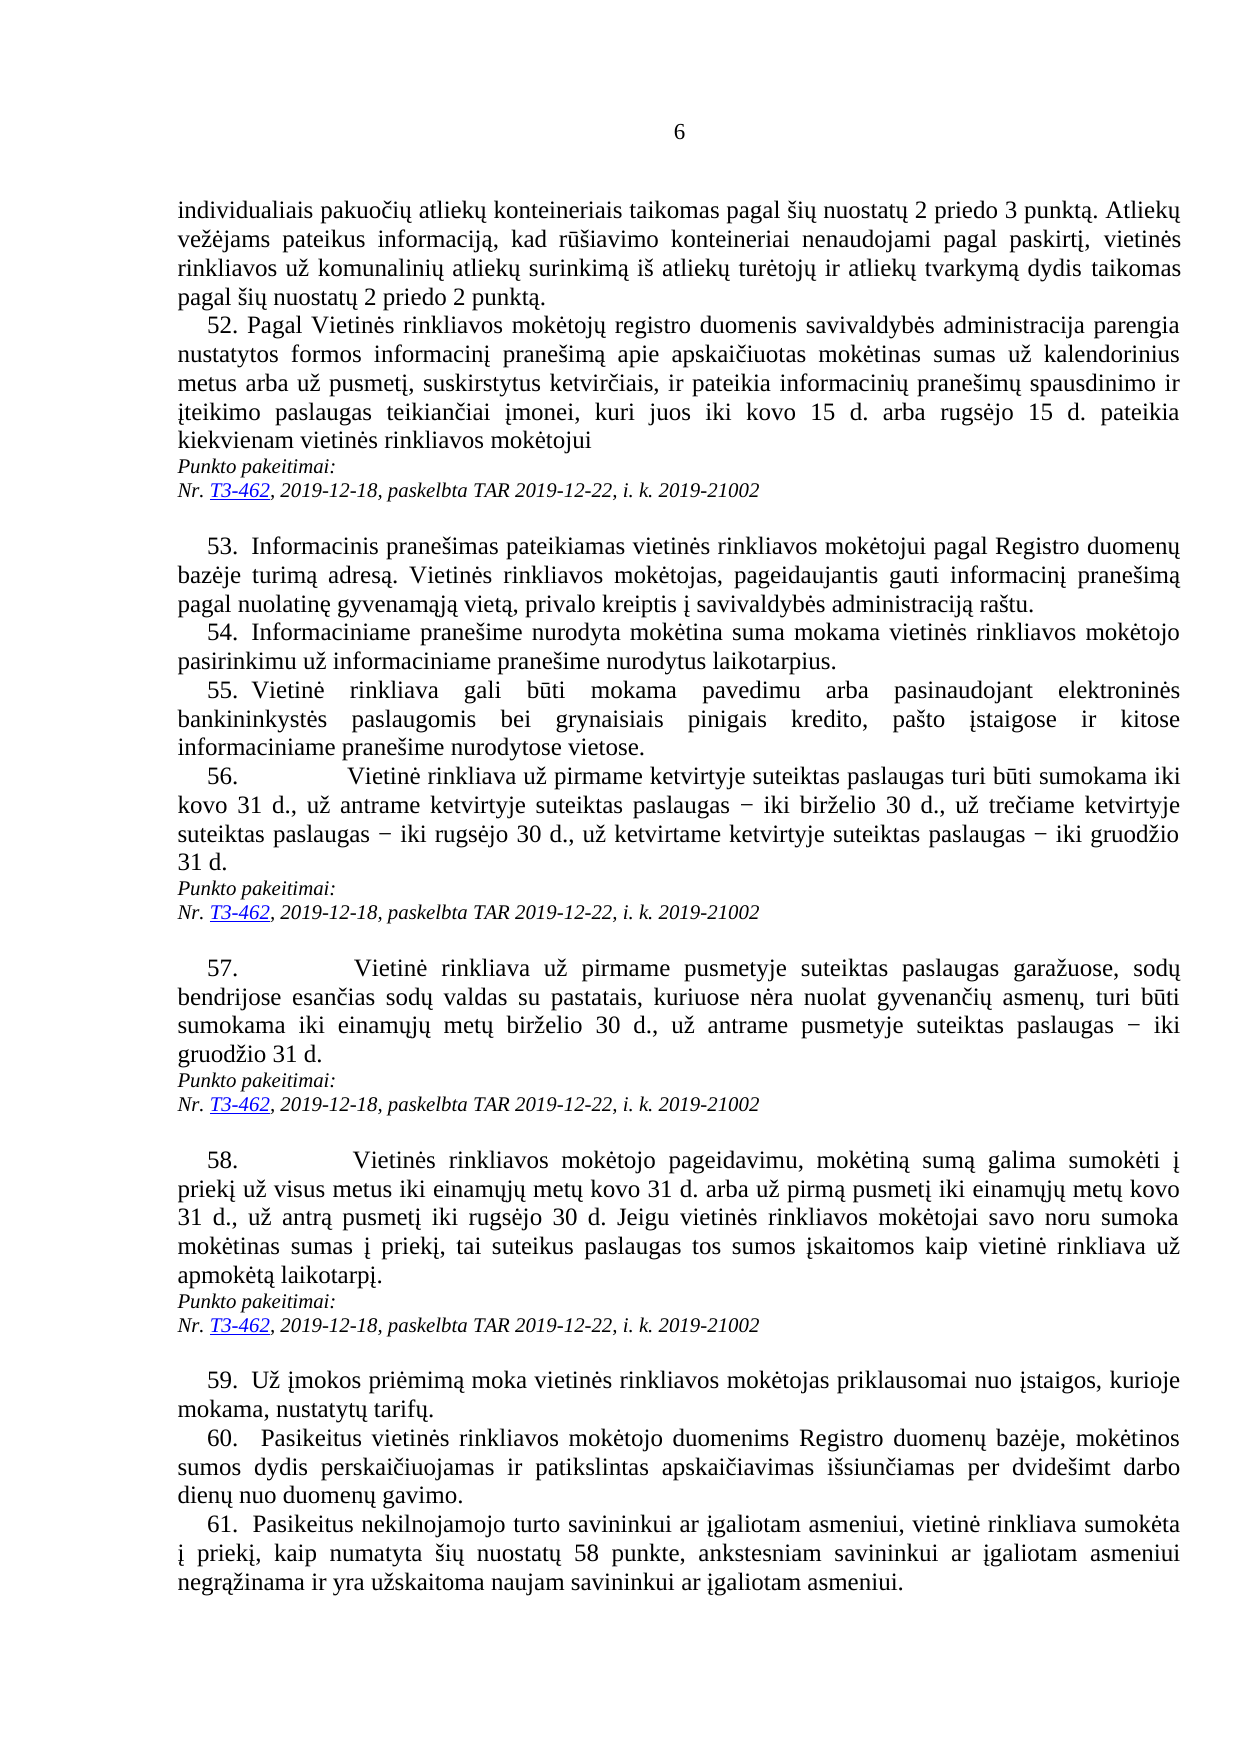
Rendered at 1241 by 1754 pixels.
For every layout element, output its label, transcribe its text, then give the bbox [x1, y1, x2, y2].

text Punkto pakeitimai: [177, 1289, 1181, 1313]
text 54. Informaciniame pranešime nurodyta mokėtina suma mokama vietinės rinkliavos mokėtojo pasirinkimu už informaciniame pranešime nurodytus laikotarpius. [177, 617, 1181, 675]
text 56. Vietinė rinkliava už pirmame ketvirtyje suteiktas paslaugas turi būti sumokama iki kovo 31 d., už antrame ketvirtyje suteiktas paslaugas − iki birželio 30 d., už trečiame ketvirtyje suteiktas paslaugas − iki rugsėjo 30 d., už ketvirtame ketvirtyje suteiktas paslaugas − iki gruodžio 31 d. [177, 761, 1181, 876]
text 57. Vietinė rinkliava už pirmame pusmetyje suteiktas paslaugas garažuose, sodų bendrijose esančias sodų valdas su pastatais, kuriuose nėra nuolat gyvenančių asmenų, turi būti sumokama iki einamųjų metų birželio 30 d., už antrame pusmetyje suteiktas paslaugas − iki gruodžio 31 d. [177, 953, 1181, 1068]
text Nr. T3-462, 2019-12-18, paskelbta TAR 2019-12-22, i. k. 2019-21002 [177, 1313, 1181, 1337]
text 52. Pagal Vietinės rinkliavos mokėtojų registro duomenis savivaldybės administracija parengia nustatytos formos informacinį pranešimą apie apskaičiuotas mokėtinas sumas už kalendorinius metus arba už pusmetį, suskirstytus ketvirčiais, ir pateikia informacinių pranešimų spausdinimo ir įteikimo paslaugas teikiančiai įmonei, kuri juos iki kovo 15 d. arba rugsėjo 15 d. pateikia kiekvienam vietinės rinkliavos mokėtojui [177, 311, 1181, 454]
text Nr. T3-462, 2019-12-18, paskelbta TAR 2019-12-22, i. k. 2019-21002 [177, 900, 1181, 924]
text 53. Informacinis pranešimas pateikiamas vietinės rinkliavos mokėtojui pagal Registro duomenų bazėje turimą adresą. Vietinės rinkliavos mokėtojas, pageidaujantis gauti informacinį pranešimą pagal nuolatinę gyvenamąją vietą, privalo kreiptis į savivaldybės administraciją raštu. [177, 531, 1181, 617]
text 58. Vietinės rinkliavos mokėtojo pageidavimu, mokėtiną sumą galima sumokėti į priekį už visus metus iki einamųjų metų kovo 31 d. arba už pirmą pusmetį iki einamųjų metų kovo 31 d., už antrą pusmetį iki rugsėjo 30 d. Jeigu vietinės rinkliavos mokėtojai savo noru sumoka mokėtinas sumas į priekį, tai suteikus paslaugas tos sumos įskaitomos kaip vietinė rinkliava už apmokėtą laikotarpį. [177, 1145, 1181, 1289]
text 61. Pasikeitus nekilnojamojo turto savininkui ar įgaliotam asmeniui, vietinė rinkliava sumokėta į priekį, kaip numatyta šių nuostatų 58 punkte, ankstesniam savininkui ar įgaliotam asmeniui negrąžinama ir yra užskaitoma naujam savininkui ar įgaliotam asmeniui. [177, 1509, 1181, 1596]
text Punkto pakeitimai: [177, 1068, 1181, 1092]
text 55. Vietinė rinkliava gali būti mokama pavedimu arba pasinaudojant elektroninės bankininkystės paslaugomis bei grynaisiais pinigais kredito, pašto įstaigose ir kitose informaciniame pranešime nurodytose vietose. [177, 675, 1181, 761]
text Nr. T3-462, 2019-12-18, paskelbta TAR 2019-12-22, i. k. 2019-21002 [177, 1092, 1181, 1116]
text Punkto pakeitimai: [177, 454, 1181, 478]
text individualiais pakuočių atliekų konteineriais taikomas pagal šių nuostatų 2 priedo 3 punktą. Atliekų vežėjams pateikus informaciją, kad rūšiavimo konteineriai nenaudojami pagal paskirtį, vietinės rinkliavos už komunalinių atliekų surinkimą iš atliekų turėtojų ir atliekų tvarkymą dydis taikomas pagal šių nuostatų 2 priedo 2 punktą. [177, 196, 1181, 311]
text Nr. T3-462, 2019-12-18, paskelbta TAR 2019-12-22, i. k. 2019-21002 [177, 478, 1181, 502]
text 60. Pasikeitus vietinės rinkliavos mokėtojo duomenims Registro duomenų bazėje, mokėtinos sumos dydis perskaičiuojamas ir patikslintas apskaičiavimas išsiunčiamas per dvidešimt darbo dienų nuo duomenų gavimo. [177, 1423, 1181, 1509]
text Punkto pakeitimai: [177, 876, 1181, 900]
text 59. Už įmokos priėmimą moka vietinės rinkliavos mokėtojas priklausomai nuo įstaigos, kurioje mokama, nustatytų tarifų. [177, 1366, 1181, 1423]
